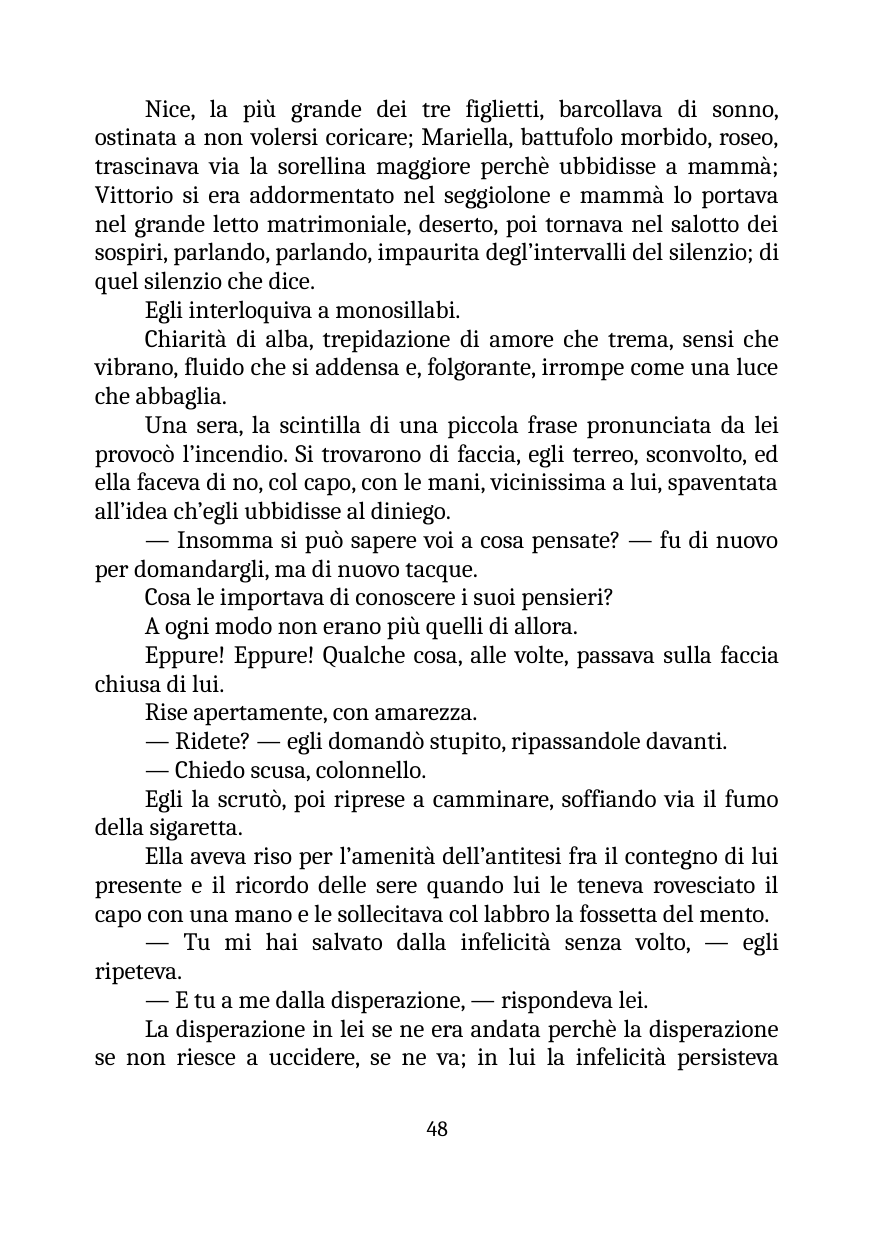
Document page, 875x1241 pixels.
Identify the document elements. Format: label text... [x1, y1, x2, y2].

text Egli interloquiva a monosillabi. [94, 296, 779, 324]
text Eppure! Eppure! Qualche cosa, alle volte, passava sulla faccia chiusa di lui. [94, 641, 779, 698]
text Ella aveva riso per l’amenità dell’antitesi fra il contegno di lui presente e il ricordo delle sere quando lui le teneva rovesciato il capo con una mano e le sollecitava col labbro la fossetta del mento. [94, 842, 779, 928]
text — Chiedo scusa, colonnello. [94, 756, 779, 784]
text Nice, la più grande dei tre figlietti, barcollava di sonno, ostinata a non volersi coricare; Mariella, battufolo morbido, roseo, trascinava via la sorellina maggiore perchè ubbidisse a mammà; Vittorio si era addormentato nel seggiolone e mammà lo portava nel grande letto matrimoniale, deserto, poi tornava nel salotto dei sospiri, parlando, parlando, impaurita degl’intervalli del silenzio; di quel silenzio che dice. [94, 94, 779, 296]
text Egli la scrutò, poi riprese a camminare, soffiando via il fumo della sigaretta. [94, 784, 779, 842]
text Rise apertamente, con amarezza. [94, 698, 779, 727]
text Una sera, la scintilla di una piccola frase pronunciata da lei provocò l’incendio. Si trovarono di faccia, egli terreo, sconvolto, ed ella faceva di no, col capo, con le mani, vicinissima a lui, spaventata all’idea ch’egli ubbidisse al diniego. [94, 411, 779, 526]
text — Ridete? — egli domandò stupito, ripassandole davanti. [94, 727, 779, 756]
text A ogni modo non erano più quelli di allora. [94, 612, 779, 641]
text — Tu mi hai salvato dalla infelicità senza volto, — egli ripeteva. [94, 928, 779, 986]
text — Insomma si può sapere voi a cosa pensate? — fu di nuovo per domandargli, ma di nuovo tacque. [94, 526, 779, 583]
text Cosa le importava di conoscere i suoi pensieri? [94, 583, 779, 612]
text La disperazione in lei se ne era andata perchè la disperazione se non riesce a uccidere, se ne va; in lui la infelicità persisteva [94, 1014, 779, 1072]
text — E tu a me dalla disperazione, — rispondeva lei. [94, 986, 779, 1014]
text Chiarità di alba, trepidazione di amore che trema, sensi che vibrano, fluido che si addensa e, folgorante, irrompe come una luce che abbaglia. [94, 324, 779, 411]
